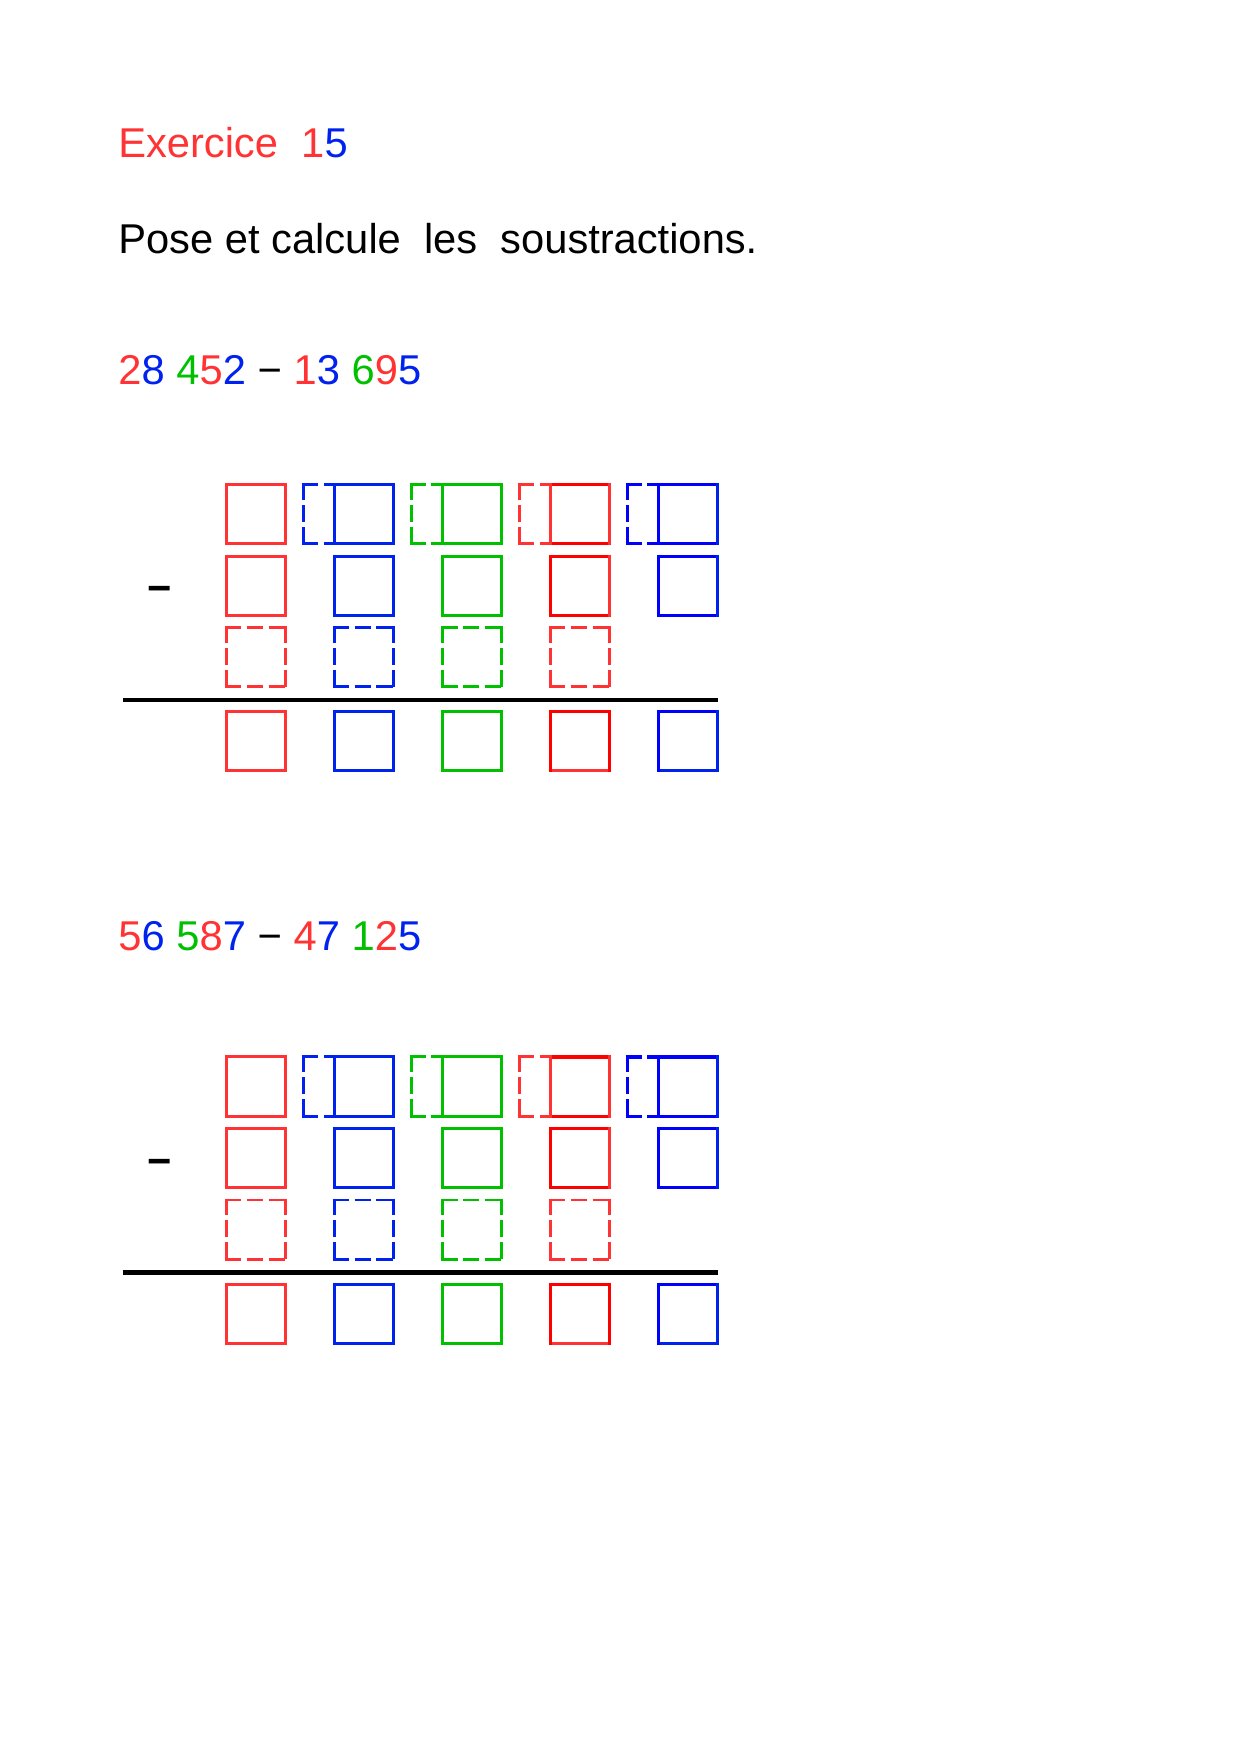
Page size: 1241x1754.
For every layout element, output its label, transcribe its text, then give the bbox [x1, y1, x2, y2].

table_cell [411, 1199, 442, 1258]
table_cell [627, 710, 657, 769]
table_cell [552, 486, 608, 542]
table_cell [395, 555, 411, 614]
table_cell [287, 710, 303, 769]
table_cell [195, 542, 226, 554]
table_cell [195, 1186, 226, 1198]
table_cell [226, 685, 285, 691]
table_cell [118, 1127, 123, 1186]
table_cell [660, 1130, 716, 1186]
table_cell [228, 486, 284, 542]
table_cell [519, 483, 549, 542]
table_cell [609, 769, 627, 793]
table_cell [718, 769, 794, 793]
table_cell [519, 1342, 550, 1365]
table_cell [334, 617, 393, 626]
table_cell [718, 1115, 794, 1127]
table_cell [550, 626, 609, 685]
table_cell [123, 769, 195, 793]
table_cell [118, 542, 123, 554]
table_cell [195, 769, 226, 793]
table_cell [195, 1127, 225, 1186]
table_cell [501, 1342, 519, 1365]
table_cell [303, 691, 334, 698]
table_cell [519, 685, 550, 691]
table_cell [118, 483, 123, 542]
table_cell [658, 772, 717, 793]
table_header [334, 471, 393, 483]
table_cell [118, 555, 123, 614]
table_cell [627, 1199, 658, 1258]
table_header [195, 1043, 226, 1055]
table_cell [334, 1258, 393, 1264]
table_header [226, 471, 285, 483]
table_cell [519, 1055, 549, 1114]
table_cell [609, 1258, 627, 1264]
table_cell [118, 710, 123, 769]
table_cell [303, 1186, 334, 1198]
table_cell [658, 685, 717, 691]
table_cell [718, 685, 794, 691]
table_cell [334, 545, 393, 554]
table_cell [334, 1199, 393, 1258]
table_cell [503, 1127, 519, 1186]
table_header [118, 1043, 123, 1055]
table_cell [501, 1199, 519, 1258]
table_cell [519, 691, 550, 698]
table_cell [501, 626, 519, 685]
table_cell [393, 1186, 411, 1198]
table_cell [627, 626, 658, 685]
table_cell [393, 1264, 411, 1270]
text 56 587 − 47 125 [118, 912, 1122, 959]
table_cell [334, 685, 393, 691]
table_cell [658, 702, 717, 710]
table_cell [226, 545, 285, 554]
table_cell [123, 1283, 195, 1342]
table_cell [627, 1115, 658, 1127]
table_cell [658, 1189, 717, 1198]
table_cell [334, 626, 393, 685]
table_cell [195, 1258, 226, 1264]
table_cell [519, 710, 549, 769]
table_cell [287, 1127, 303, 1186]
table_cell [395, 710, 411, 769]
table_cell [393, 769, 411, 793]
table_cell [550, 1275, 609, 1283]
table_cell [411, 1283, 441, 1342]
table_cell [411, 1264, 442, 1270]
table_cell [334, 1189, 393, 1198]
table_cell [660, 486, 716, 542]
table_cell [609, 626, 627, 685]
table_cell [123, 702, 195, 710]
table_cell [444, 713, 500, 769]
table_cell [285, 1199, 303, 1258]
table_cell [226, 1264, 285, 1270]
table_cell [501, 1275, 519, 1283]
table_cell [303, 710, 333, 769]
table_cell [228, 1130, 284, 1186]
table_cell [411, 542, 442, 554]
table_cell [395, 483, 411, 542]
table_cell [226, 691, 285, 698]
table_cell [658, 1199, 717, 1258]
table_cell [226, 626, 285, 685]
table_cell [334, 691, 393, 698]
table_cell [550, 545, 609, 554]
table_cell [718, 1342, 794, 1365]
table_header [718, 1043, 794, 1055]
table_cell [123, 483, 195, 542]
text Exercice 15 [118, 118, 1122, 166]
table_cell [228, 1286, 284, 1342]
table_header [442, 1043, 501, 1055]
table_cell [442, 545, 501, 554]
table_cell [442, 1345, 501, 1365]
table_cell [285, 1115, 303, 1127]
table_cell [501, 691, 519, 698]
table_cell [719, 555, 794, 614]
table_cell [609, 1199, 627, 1258]
table_cell [303, 1275, 334, 1283]
table_cell [123, 1342, 195, 1365]
table_cell [393, 1258, 411, 1264]
table_header [658, 471, 717, 483]
table_header [303, 471, 334, 483]
table_cell [718, 698, 794, 710]
table_cell [501, 1186, 519, 1198]
table_cell [627, 1264, 658, 1270]
table_cell [442, 1275, 501, 1283]
table_header [334, 1043, 393, 1055]
table_cell [336, 713, 392, 769]
table_cell [444, 1130, 500, 1186]
table_header [442, 471, 501, 483]
table_header [519, 471, 550, 483]
table_cell [195, 685, 226, 691]
table_cell [336, 1130, 392, 1186]
table_cell [195, 483, 225, 542]
table_cell [411, 626, 442, 685]
table_cell [303, 1115, 334, 1127]
table_cell [393, 626, 411, 685]
table_cell [718, 1199, 794, 1258]
table_cell [334, 1275, 393, 1283]
table_cell [303, 555, 333, 614]
table_cell [550, 702, 609, 710]
table_cell [123, 685, 195, 691]
table_cell [334, 1345, 393, 1365]
table_cell [118, 614, 123, 626]
table_cell [303, 1055, 333, 1114]
table_cell [550, 1264, 609, 1270]
table_header [501, 471, 519, 483]
table_cell [393, 702, 411, 710]
table_cell [658, 1345, 717, 1365]
table_cell [718, 1186, 794, 1198]
table_cell [226, 1118, 285, 1127]
table_cell [395, 1055, 411, 1114]
table_cell [609, 542, 627, 554]
table_cell [118, 1270, 123, 1283]
table_cell [611, 1283, 627, 1342]
table_cell [226, 702, 285, 710]
table_cell [550, 772, 609, 793]
table_cell [442, 702, 501, 710]
table_cell [336, 1286, 392, 1342]
table_cell [411, 1342, 442, 1365]
table_cell [627, 685, 658, 691]
table_cell [442, 1118, 501, 1127]
table_header [609, 1043, 627, 1055]
table_cell [118, 1342, 123, 1365]
table_cell [303, 1258, 334, 1264]
table_cell [550, 617, 609, 626]
table_cell [303, 614, 334, 626]
table_cell [195, 1275, 226, 1283]
table_cell [611, 1127, 627, 1186]
table_cell [442, 1199, 501, 1258]
table_cell [195, 1283, 225, 1342]
table_cell [303, 1127, 333, 1186]
table_cell [719, 1127, 794, 1186]
table_cell [123, 1199, 195, 1258]
table_header [123, 1043, 195, 1055]
table_cell [285, 691, 303, 698]
table_cell [303, 483, 333, 542]
text 28 452 − 13 695 [118, 345, 1122, 393]
table_header [627, 1043, 658, 1055]
table_cell [718, 614, 794, 626]
table_header [658, 1043, 717, 1055]
table_cell [503, 555, 519, 614]
table_cell [411, 710, 441, 769]
table_cell [285, 769, 303, 793]
table_cell [718, 691, 794, 698]
table_cell [442, 1258, 501, 1264]
table_cell [609, 691, 627, 698]
table_cell [123, 1186, 195, 1198]
table_cell [334, 772, 393, 793]
table_cell [118, 698, 123, 710]
table_cell [118, 1115, 123, 1127]
table_cell [719, 710, 794, 769]
table_cell [550, 1118, 609, 1127]
table_cell [285, 1264, 303, 1270]
table_cell [285, 626, 303, 685]
table_header [195, 471, 226, 483]
table_cell [660, 558, 716, 614]
table_header [609, 471, 627, 483]
table_cell [393, 614, 411, 626]
table_cell [519, 702, 550, 710]
table_cell [658, 617, 717, 626]
table_cell [303, 769, 334, 793]
table_cell [660, 1059, 716, 1114]
table_cell [118, 1283, 123, 1342]
table_cell [501, 1115, 519, 1127]
table_cell [195, 691, 226, 698]
table_cell [718, 1264, 794, 1270]
table_header [794, 1043, 1157, 1365]
table_cell [503, 710, 519, 769]
table_header [550, 1043, 609, 1055]
table_cell [609, 702, 627, 710]
table_cell [226, 617, 285, 626]
table_cell [411, 685, 442, 691]
table_cell [123, 1055, 195, 1114]
table_cell [393, 685, 411, 691]
table_cell [195, 1199, 226, 1258]
table_cell [609, 685, 627, 691]
table_cell [123, 691, 195, 698]
table_cell [519, 1115, 550, 1127]
table_cell [285, 1342, 303, 1365]
table_cell [393, 542, 411, 554]
table_cell [334, 1118, 393, 1127]
table_cell [226, 1258, 285, 1264]
table_header [794, 471, 1157, 793]
table_cell [719, 1283, 794, 1342]
table_cell [503, 1283, 519, 1342]
table_header [285, 1043, 303, 1055]
table_cell [660, 1286, 716, 1342]
table_cell [393, 1199, 411, 1258]
table_header [226, 1043, 285, 1055]
table_cell [303, 1264, 334, 1270]
table_cell [519, 614, 550, 626]
table_cell [411, 702, 442, 710]
table_cell [334, 702, 393, 710]
table_header [519, 1043, 550, 1055]
table_cell [719, 1055, 794, 1114]
table_header [501, 1043, 519, 1055]
table_cell [658, 1275, 717, 1283]
table_cell [123, 614, 195, 626]
table_cell [303, 626, 334, 685]
table_cell [395, 1283, 411, 1342]
table_cell [501, 702, 519, 710]
table_cell [501, 769, 519, 793]
table_cell [609, 1275, 627, 1283]
table_cell [519, 1258, 550, 1264]
table_cell [442, 626, 501, 685]
table_cell [336, 558, 392, 614]
table_cell [444, 1286, 500, 1342]
table_cell [411, 614, 442, 626]
table_cell [442, 617, 501, 626]
table_cell [552, 1059, 608, 1114]
table_cell [195, 555, 225, 614]
table_header [393, 471, 411, 483]
table_cell [627, 1186, 658, 1198]
table_cell [285, 1275, 303, 1283]
table_cell [658, 626, 717, 685]
table_cell [123, 1264, 195, 1270]
table_cell [550, 691, 609, 698]
table_cell [411, 1115, 442, 1127]
table_cell [123, 542, 195, 554]
table_cell [718, 1270, 794, 1283]
table_cell [519, 769, 550, 793]
table_cell [411, 1275, 442, 1283]
table_cell [501, 685, 519, 691]
table_cell [519, 626, 550, 685]
table_cell [609, 614, 627, 626]
table_cell [552, 558, 608, 614]
table_cell [226, 1199, 285, 1258]
table_cell [552, 1130, 608, 1186]
table_cell [118, 1186, 123, 1198]
table_cell [611, 483, 627, 542]
table_cell − [123, 1127, 195, 1186]
table_cell [228, 713, 284, 769]
table_cell [718, 626, 794, 685]
table_cell [285, 1186, 303, 1198]
table_cell [519, 542, 550, 554]
table_cell [303, 1283, 333, 1342]
table_cell [195, 1055, 225, 1114]
table_cell [611, 555, 627, 614]
table_cell [118, 1199, 123, 1258]
table_cell [195, 1264, 226, 1270]
table_cell [658, 545, 717, 554]
table_cell [118, 769, 123, 793]
table_cell [411, 555, 441, 614]
table_cell [718, 1258, 794, 1264]
table_cell [195, 1342, 226, 1365]
table_cell [195, 1115, 226, 1127]
table_cell [123, 1115, 195, 1127]
table_cell [442, 691, 501, 698]
table_header [718, 471, 794, 483]
table_header [118, 471, 123, 483]
table_cell [442, 772, 501, 793]
table_header [550, 471, 609, 483]
table_cell [550, 1345, 609, 1365]
table_cell [287, 483, 303, 542]
table_cell [226, 1345, 285, 1365]
table_cell [118, 626, 123, 685]
table_cell [519, 1186, 550, 1198]
table_cell [287, 1055, 303, 1114]
table_header [411, 1043, 442, 1055]
table_cell [195, 710, 225, 769]
table_cell [226, 1189, 285, 1198]
table_cell [123, 626, 195, 685]
table_cell [519, 1264, 550, 1270]
table_cell [303, 542, 334, 554]
table_cell [444, 486, 500, 542]
table_cell [552, 713, 608, 769]
table_cell [611, 1055, 627, 1114]
table_cell [519, 1199, 550, 1258]
table_cell [287, 555, 303, 614]
table_cell [118, 1055, 123, 1114]
table_cell [123, 1258, 195, 1264]
table_cell [627, 702, 658, 710]
table_cell [627, 1055, 657, 1114]
table_cell [519, 555, 549, 614]
table_cell [609, 1186, 627, 1198]
table_cell [627, 483, 657, 542]
table_cell [411, 1258, 442, 1264]
table_cell [442, 1189, 501, 1198]
table_cell [411, 483, 441, 542]
table_cell [285, 685, 303, 691]
table_cell [627, 1342, 658, 1365]
table_cell [658, 691, 717, 698]
table_cell [123, 1275, 195, 1283]
table_cell [226, 1275, 285, 1283]
table_cell [393, 1115, 411, 1127]
table_cell [303, 702, 334, 710]
table_cell [303, 1342, 334, 1365]
table_cell [442, 685, 501, 691]
table_cell [411, 1186, 442, 1198]
table_header [303, 1043, 334, 1055]
table_header [285, 471, 303, 483]
table_cell [444, 1058, 500, 1114]
table_cell [627, 1275, 658, 1283]
table_cell [195, 702, 226, 710]
table_cell [627, 1127, 657, 1186]
table_cell [609, 1115, 627, 1127]
table_cell [393, 1342, 411, 1365]
table_cell [627, 555, 657, 614]
table_cell [123, 710, 195, 769]
table_cell [627, 542, 658, 554]
table_cell [552, 1286, 608, 1342]
table_cell [285, 1258, 303, 1264]
table_cell [411, 1055, 441, 1114]
table_cell [519, 1283, 549, 1342]
table_cell [503, 1055, 519, 1114]
table_cell [285, 542, 303, 554]
table_cell [627, 614, 658, 626]
table_header [627, 471, 658, 483]
table_header [411, 471, 442, 483]
table_cell [411, 769, 442, 793]
table_cell [550, 685, 609, 691]
table_cell [660, 713, 716, 769]
table_cell [550, 1189, 609, 1198]
table_cell [718, 542, 794, 554]
table_cell [550, 1199, 609, 1258]
table_cell [501, 1258, 519, 1264]
table_cell [195, 614, 226, 626]
table_cell [519, 1127, 549, 1186]
table_header [123, 471, 195, 483]
text Pose et calcule les soustractions. [118, 214, 1122, 262]
table_cell [503, 483, 519, 542]
table_cell [226, 772, 285, 793]
table_cell [336, 486, 392, 542]
table_cell [658, 1258, 717, 1264]
table_cell [228, 558, 284, 614]
table_cell [411, 1127, 441, 1186]
table_cell [395, 1127, 411, 1186]
table_cell [285, 614, 303, 626]
table_header [393, 1043, 411, 1055]
table_cell [627, 1283, 657, 1342]
table_cell [228, 1058, 284, 1114]
table_cell − [123, 555, 195, 614]
table_cell [501, 1264, 519, 1270]
table_cell [609, 1342, 627, 1365]
table_cell [501, 614, 519, 626]
table_cell [336, 1058, 392, 1114]
table_cell [334, 1264, 393, 1270]
table_cell [442, 1264, 501, 1270]
table_cell [501, 542, 519, 554]
table_cell [195, 626, 226, 685]
table_cell [627, 1258, 658, 1264]
table_cell [285, 702, 303, 710]
table_cell [444, 558, 500, 614]
table_cell [393, 691, 411, 698]
table_cell [519, 1275, 550, 1283]
table_cell [303, 685, 334, 691]
table_cell [658, 1118, 717, 1127]
table_cell [658, 1264, 717, 1270]
table_cell [627, 691, 658, 698]
table_cell [411, 691, 442, 698]
table_cell [287, 1283, 303, 1342]
table_cell [611, 710, 627, 769]
table_cell [550, 1258, 609, 1264]
table_cell [609, 1264, 627, 1270]
table_cell [627, 769, 658, 793]
table_cell [393, 1275, 411, 1283]
table_cell [303, 1199, 334, 1258]
table_cell [719, 483, 794, 542]
